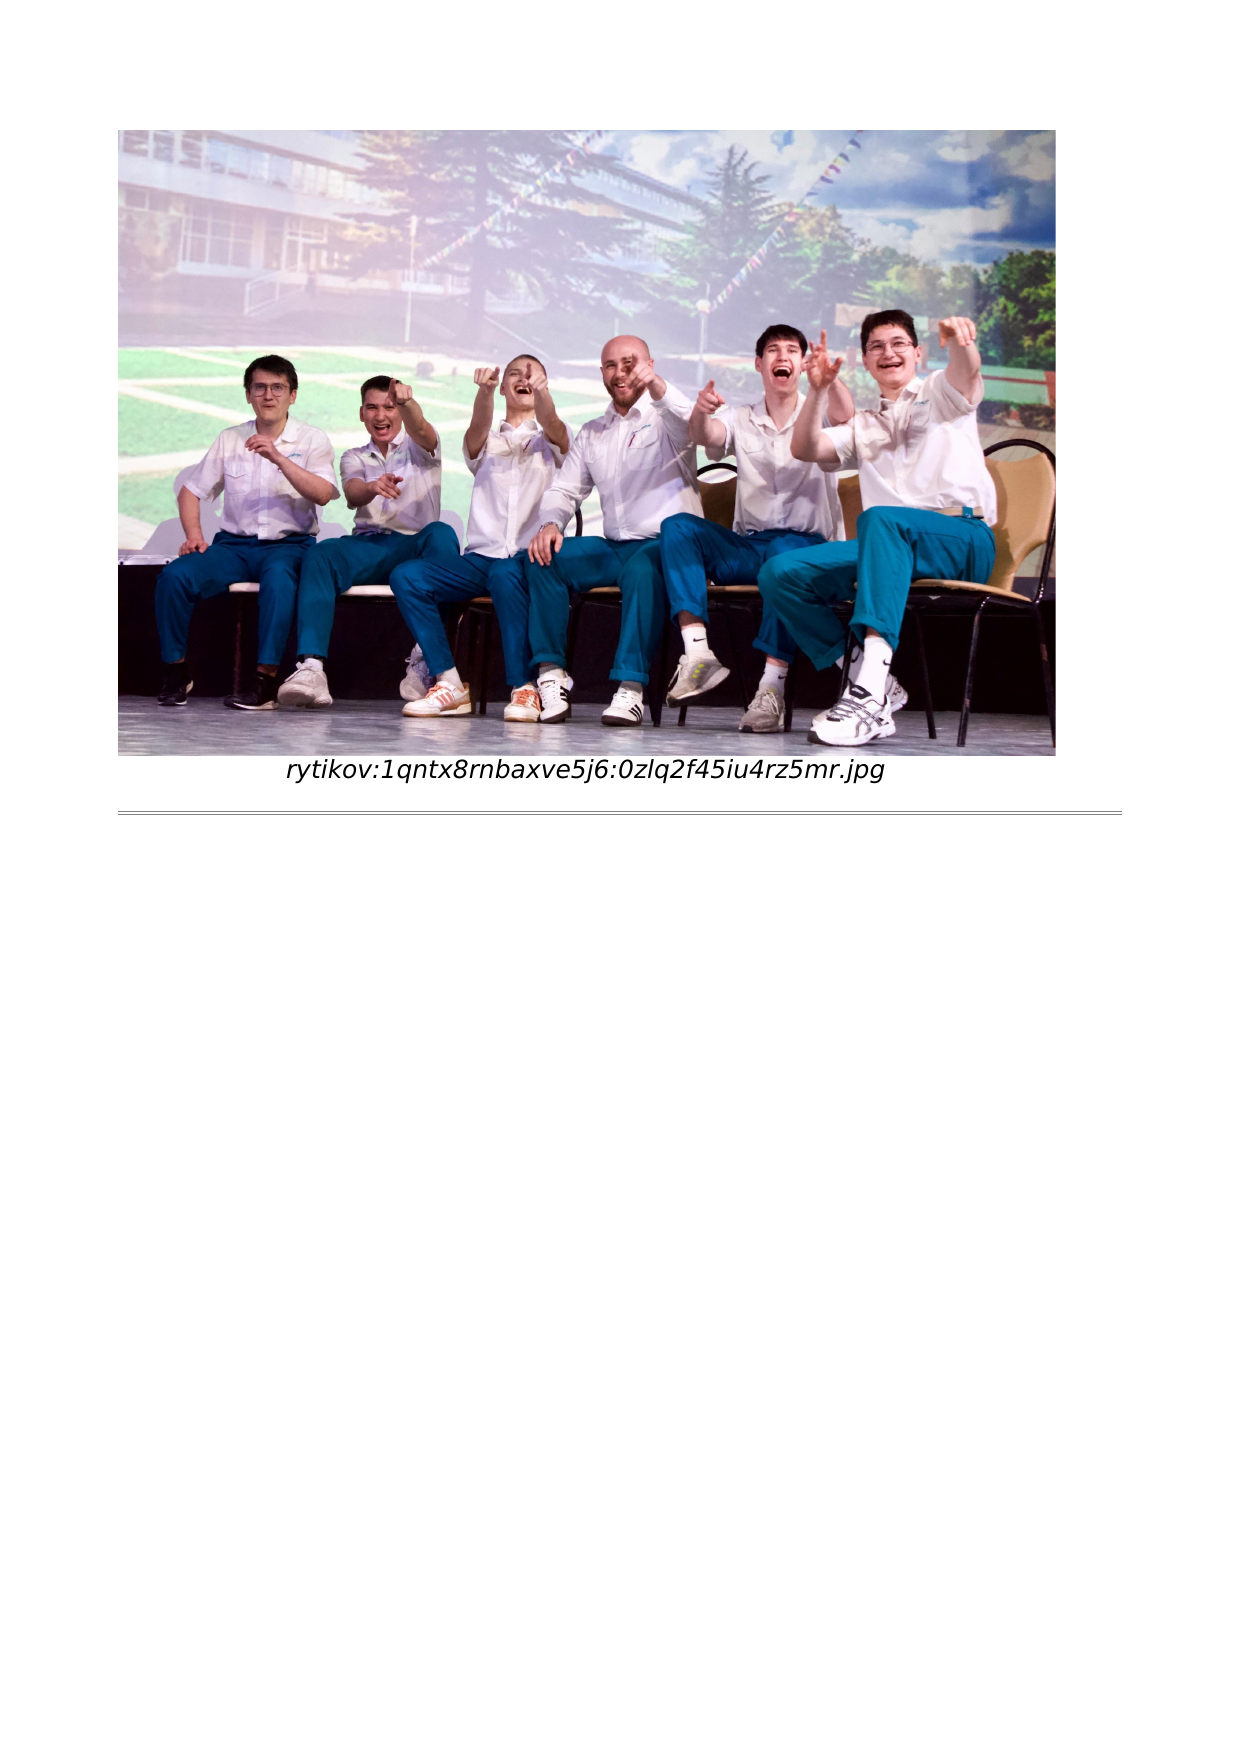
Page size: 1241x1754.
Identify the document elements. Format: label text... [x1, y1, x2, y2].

text rytikov:1qntx8rnbaxve5j6:0zlq2f45iu4rz5mr.jpg [118, 756, 1056, 784]
picture [118, 130, 1056, 756]
